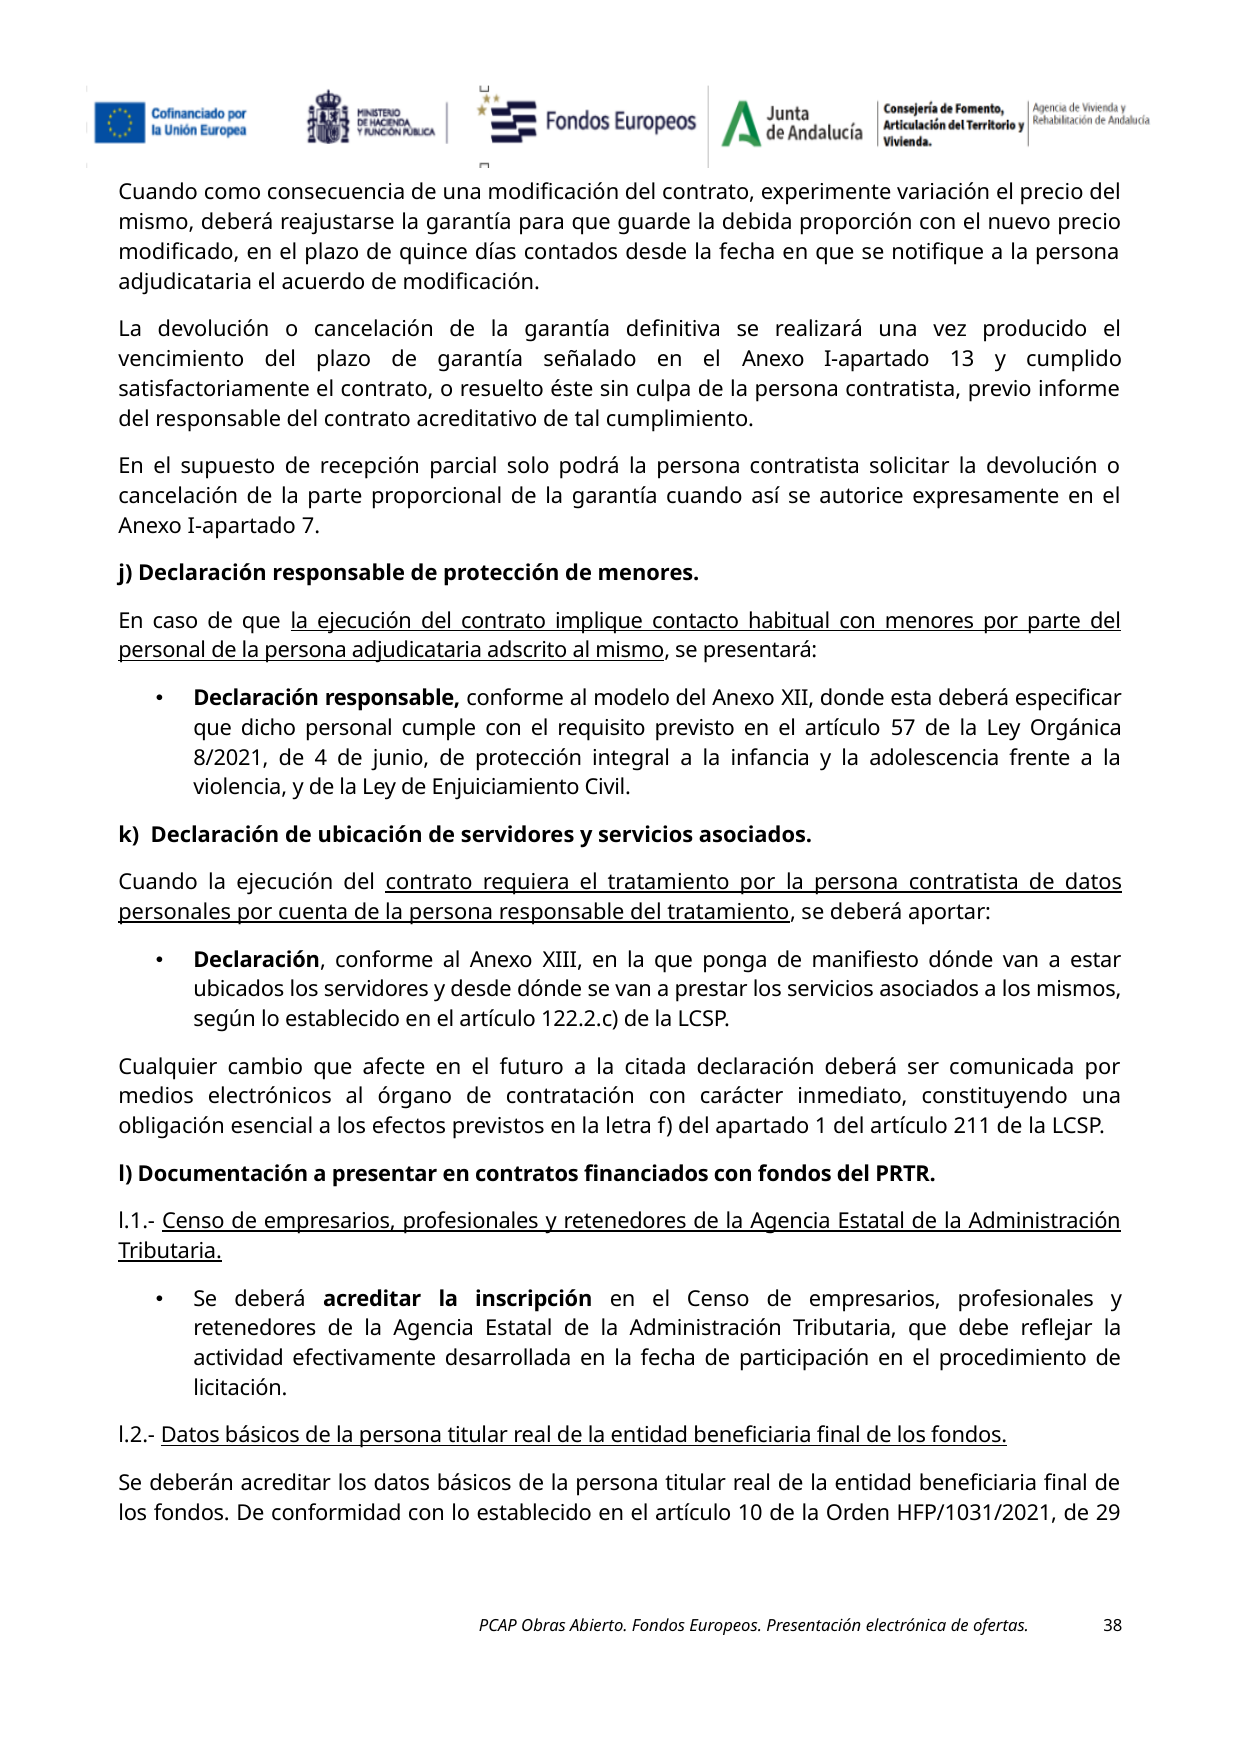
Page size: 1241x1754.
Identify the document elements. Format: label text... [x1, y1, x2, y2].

text k) Declaración de ubicación de servidores y servicios asociados. [118, 819, 1122, 849]
text l) Documentación a presentar en contratos financiados con fondos del PRTR. [118, 1158, 1122, 1188]
text l.1.- Censo de empresarios, profesionales y retenedores de la Agencia Estatal de la Administración Tributaria. [118, 1205, 1122, 1265]
text l.2.- Datos básicos de la persona titular real de la entidad beneficiaria final de los fondos. [118, 1419, 1122, 1449]
list Se deberá acreditar la inscripción en el Censo de empresarios, profesionales y retenedores de la Agencia Estatal de la Administración Tributaria, que debe reflejar la actividad efectivamente desarrollada en la fecha de participación en el procedimiento de licitación. [156, 1283, 1122, 1402]
text La devolución o cancelación de la garantía definitiva se realizará una vez producido el vencimiento del plazo de garantía señalado en el Anexo I-apartado 13 y cumplido satisfactoriamente el contrato, o resuelto éste sin culpa de la persona contratista, previo informe del responsable del contrato acreditativo de tal cumplimiento. [118, 313, 1122, 432]
text En el supuesto de recepción parcial solo podrá la persona contratista solicitar la devolución o cancelación de la parte proporcional de la garantía cuando así se autorice expresamente en el Anexo I-apartado 7. [118, 450, 1122, 539]
list Declaración, conforme al Anexo XIII, en la que ponga de manifiesto dónde van a estar ubicados los servidores y desde dónde se van a prestar los servicios asociados a los mismos, según lo establecido en el artículo 122.2.c) de la LCSP. [156, 944, 1122, 1033]
text j) Declaración responsable de protección de menores. [118, 557, 1122, 587]
text Cuando como consecuencia de una modificación del contrato, experimente variación el precio del mismo, deberá reajustarse la garantía para que guarde la debida proporción con el nuevo precio modificado, en el plazo de quince días contados desde la fecha en que se notifique a la persona adjudicataria el acuerdo de modificación. [118, 176, 1122, 296]
list Se deberán acreditar los datos básicos de la persona titular real de la entidad beneficiaria final de los fondos. De conformidad con lo establecido en el artículo 10 de la Orden HFP/1031/2021, de 29 [118, 1467, 1122, 1527]
text En caso de que la ejecución del contrato implique contacto habitual con menores por parte del personal de la persona adjudicataria adscrito al mismo, se presentará: [118, 605, 1122, 664]
list Declaración responsable, conforme al modelo del Anexo XII, donde esta deberá especificar que dicho personal cumple con el requisito previsto en el artículo 57 de la Ley Orgánica 8/2021, de 4 de junio, de protección integral a la infancia y la adolescencia frente a la violencia, y de la Ley de Enjuiciamiento Civil. [156, 682, 1122, 801]
picture [86, 81, 1164, 168]
text Cualquier cambio que afecte en el futuro a la citada declaración deberá ser comunicada por medios electrónicos al órgano de contratación con carácter inmediato, constituyendo una obligación esencial a los efectos previstos en la letra f) del apartado 1 del artículo 211 de la LCSP. [118, 1051, 1122, 1140]
text Cuando la ejecución del contrato requiera el tratamiento por la persona contratista de datos personales por cuenta de la persona responsable del tratamiento, se deberá aportar: [118, 866, 1122, 926]
